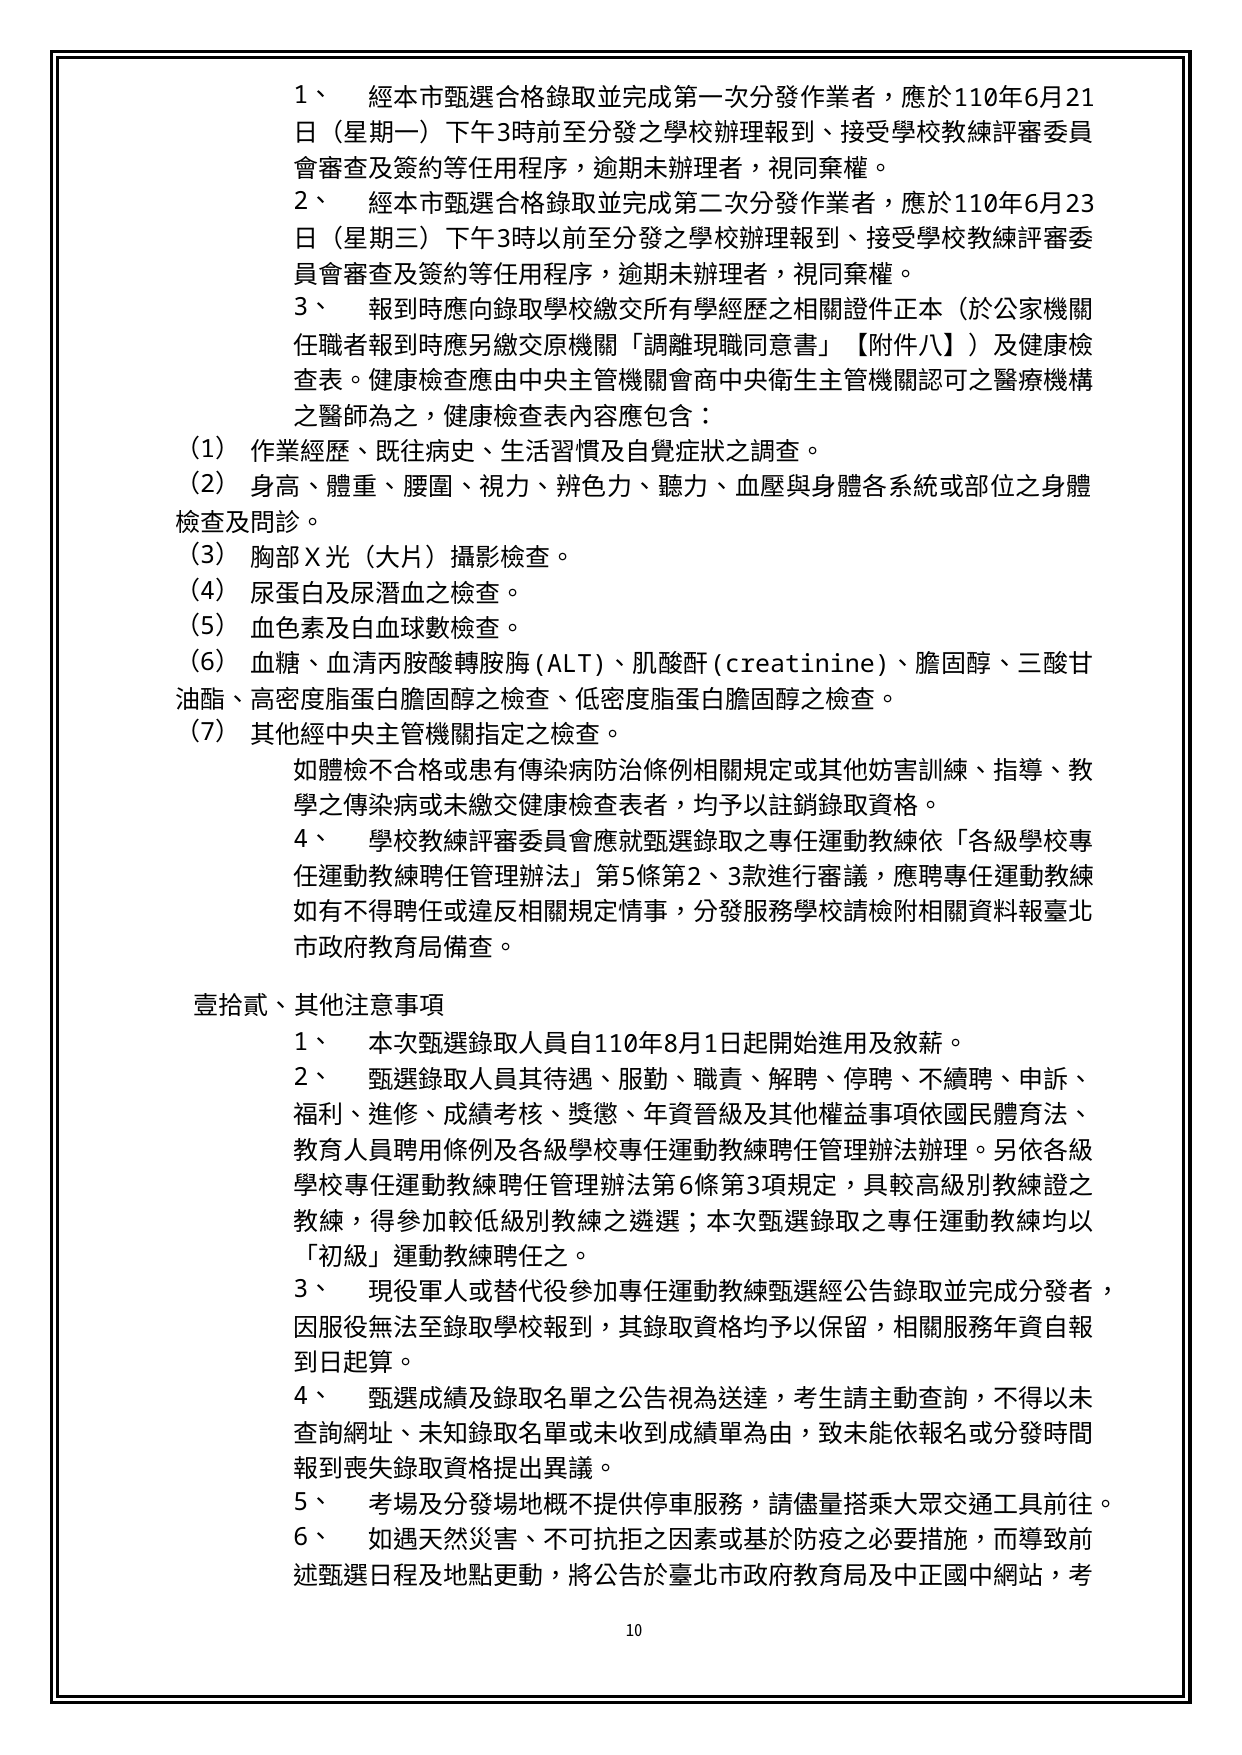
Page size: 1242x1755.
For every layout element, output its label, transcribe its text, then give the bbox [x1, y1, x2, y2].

list 其他經中央主管機關指定之檢查。 [175, 712, 1095, 748]
list 身高、體重、腰圍、視力、辨色力、聽力、血壓與身體各系統或部位之身體檢查及問診。 [175, 464, 1095, 535]
list 其他注意事項 [193, 985, 1095, 1022]
list 胸部Ｘ光（大片）攝影檢查。 [175, 535, 1095, 571]
list 如遇天然災害、不可抗拒之因素或基於防疫之必要措施，而導致前述甄選日程及地點更動，將公告於臺北市政府教育局及中正國中網站，考 [293, 1517, 1095, 1588]
list 考場及分發場地概不提供停車服務，請儘量搭乘大眾交通工具前往。 [293, 1482, 1095, 1517]
list 血色素及白血球數檢查。 [175, 606, 1095, 642]
list 甄選成績及錄取名單之公告視為送達，考生請主動查詢，不得以未查詢網址、未知錄取名單或未收到成績單為由，致未能依報名或分發時間報到喪失錄取資格提出異議。 [293, 1376, 1095, 1482]
list 經本市甄選合格錄取並完成第二次分發作業者，應於110年6月23日（星期三）下午3時以前至分發之學校辦理報到、接受學校教練評審委員會審查及簽約等任用程序，逾期未辦理者，視同棄權。 [293, 181, 1095, 287]
list 甄選錄取人員其待遇、服勤、職責、解聘、停聘、不續聘、申訴、福利、進修、成績考核、獎懲、年資晉級及其他權益事項依國民體育法、教育人員聘用條例及各級學校專任運動教練聘任管理辦法辦理。另依各級學校專任運動教練聘任管理辦法第6條第3項規定，具較高級別教練證之教練，得參加較低級別教練之遴選；本次甄選錄取之專任運動教練均以「初級」運動教練聘任之。 [293, 1057, 1095, 1269]
list 本次甄選錄取人員自110年8月1日起開始進用及敘薪。 [293, 1022, 1095, 1057]
list 經本市甄選合格錄取並完成第一次分發作業者，應於110年6月21日（星期一）下午3時前至分發之學校辦理報到、接受學校教練評審委員會審查及簽約等任用程序，逾期未辦理者，視同棄權。 [293, 75, 1095, 181]
list 血糖、血清丙胺酸轉胺脢(ALT)、肌酸酐(creatinine)、膽固醇、三酸甘油酯、高密度脂蛋白膽固醇之檢查、低密度脂蛋白膽固醇之檢查。 [175, 642, 1095, 712]
list 報到時應向錄取學校繳交所有學經歷之相關證件正本（於公家機關任職者報到時應另繳交原機關「調離現職同意書」【附件八】）及健康檢查表。健康檢查應由中央主管機關會商中央衛生主管機關認可之醫療機構之醫師為之，健康檢查表內容應包含： [293, 287, 1095, 429]
list 現役軍人或替代役參加專任運動教練甄選經公告錄取並完成分發者，因服役無法至錄取學校報到，其錄取資格均予以保留，相關服務年資自報到日起算。 [293, 1269, 1095, 1376]
list 學校教練評審委員會應就甄選錄取之專任運動教練依「各級學校專任運動教練聘任管理辦法」第5條第2、3款進行審議，應聘專任運動教練如有不得聘任或違反相關規定情事，分發服務學校請檢附相關資料報臺北市政府教育局備查。 [293, 819, 1095, 960]
list 尿蛋白及尿潛血之檢查。 [175, 571, 1095, 606]
list 作業經歷、既往病史、生活習慣及自覺症狀之調查。 [175, 429, 1095, 464]
text 如體檢不合格或患有傳染病防治條例相關規定或其他妨害訓練、指導、教學之傳染病或未繳交健康檢查表者，均予以註銷錄取資格。 [293, 748, 1095, 819]
